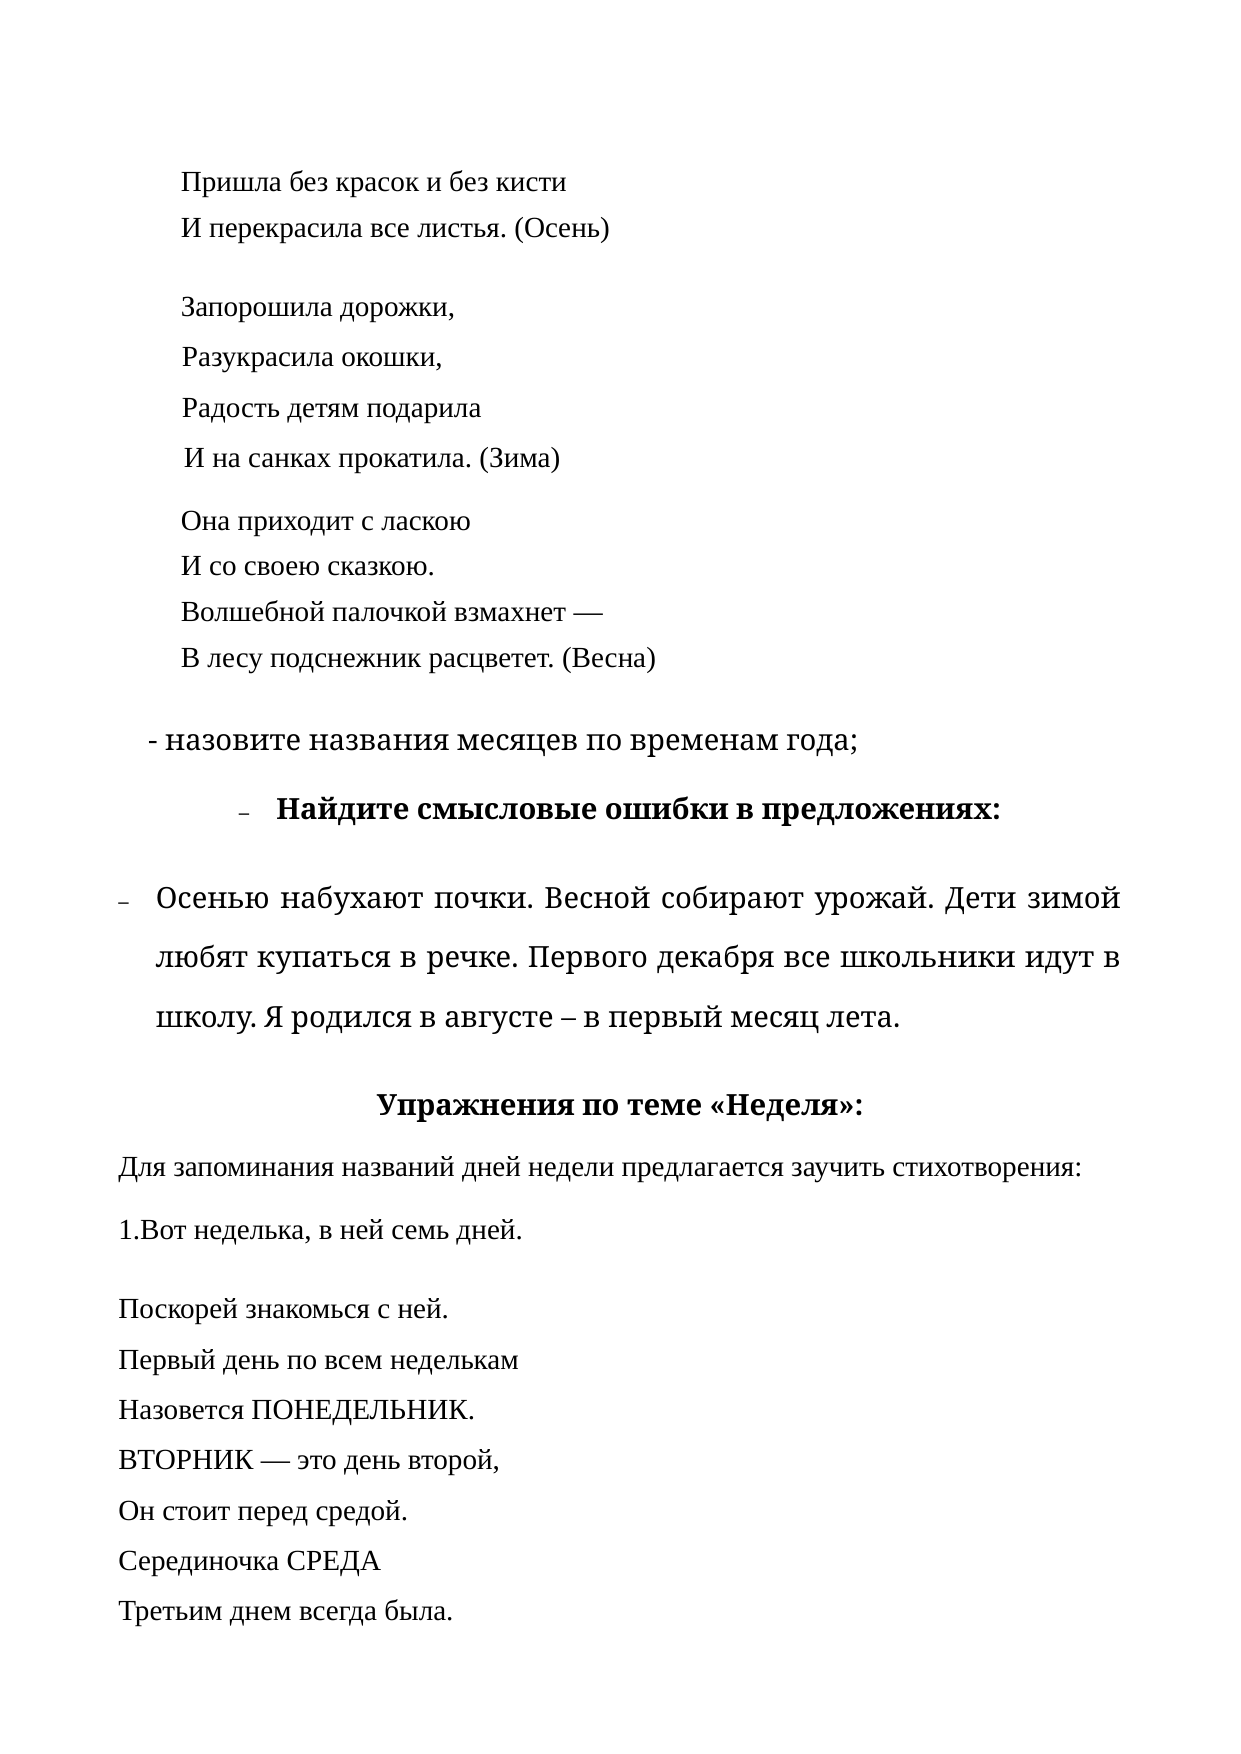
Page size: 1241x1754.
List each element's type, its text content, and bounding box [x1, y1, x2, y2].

text Радость детям подарила [118, 390, 1122, 423]
text Для запоминания названий дней недели предлагается заучить стихотворения: [118, 1149, 1122, 1183]
text И на санках прокатила. (Зима) [118, 440, 1122, 474]
text 1.Вот неделька, в ней семь дней. [118, 1212, 1122, 1246]
text Третьим днем всегда была. [118, 1593, 1122, 1627]
text Поскорей знакомься с ней. [118, 1292, 1122, 1325]
text Назовется ПОНЕДЕЛЬНИК. [118, 1392, 1122, 1426]
list Найдите смысловые ошибки в предложениях: [118, 788, 1122, 828]
text И со своею сказкою. [118, 536, 1122, 582]
text Разукрасила окошки, [118, 339, 1122, 373]
list Осенью набухают почки. Весной собирают урожай. Дети зимой любят купаться в речке. Первого декабря все школьники идут в школу. Я родился в августе – в первый месяц лета. [118, 877, 1122, 1036]
text Волшебной палочкой взмахнет — [118, 582, 1122, 628]
text Он стоит перед средой. [118, 1493, 1122, 1526]
text - назовите названия месяцев по временам года; [118, 719, 1122, 759]
text Запорошила дорожки, [118, 289, 1122, 323]
text Она приходит с ласкою [118, 490, 1122, 536]
text Пришла без красок и без кисти [118, 152, 1122, 197]
text И перекрасила все листья. (Осень) [118, 197, 1122, 243]
text Серединочка СРЕДА [118, 1543, 1122, 1577]
text Упражнения по теме «Неделя»: [118, 1085, 1122, 1124]
text В лесу подснежник расцветет. (Весна) [118, 628, 1122, 674]
text ВТОРНИК — это день второй, [118, 1442, 1122, 1476]
text Первый день по всем неделькам [118, 1342, 1122, 1375]
